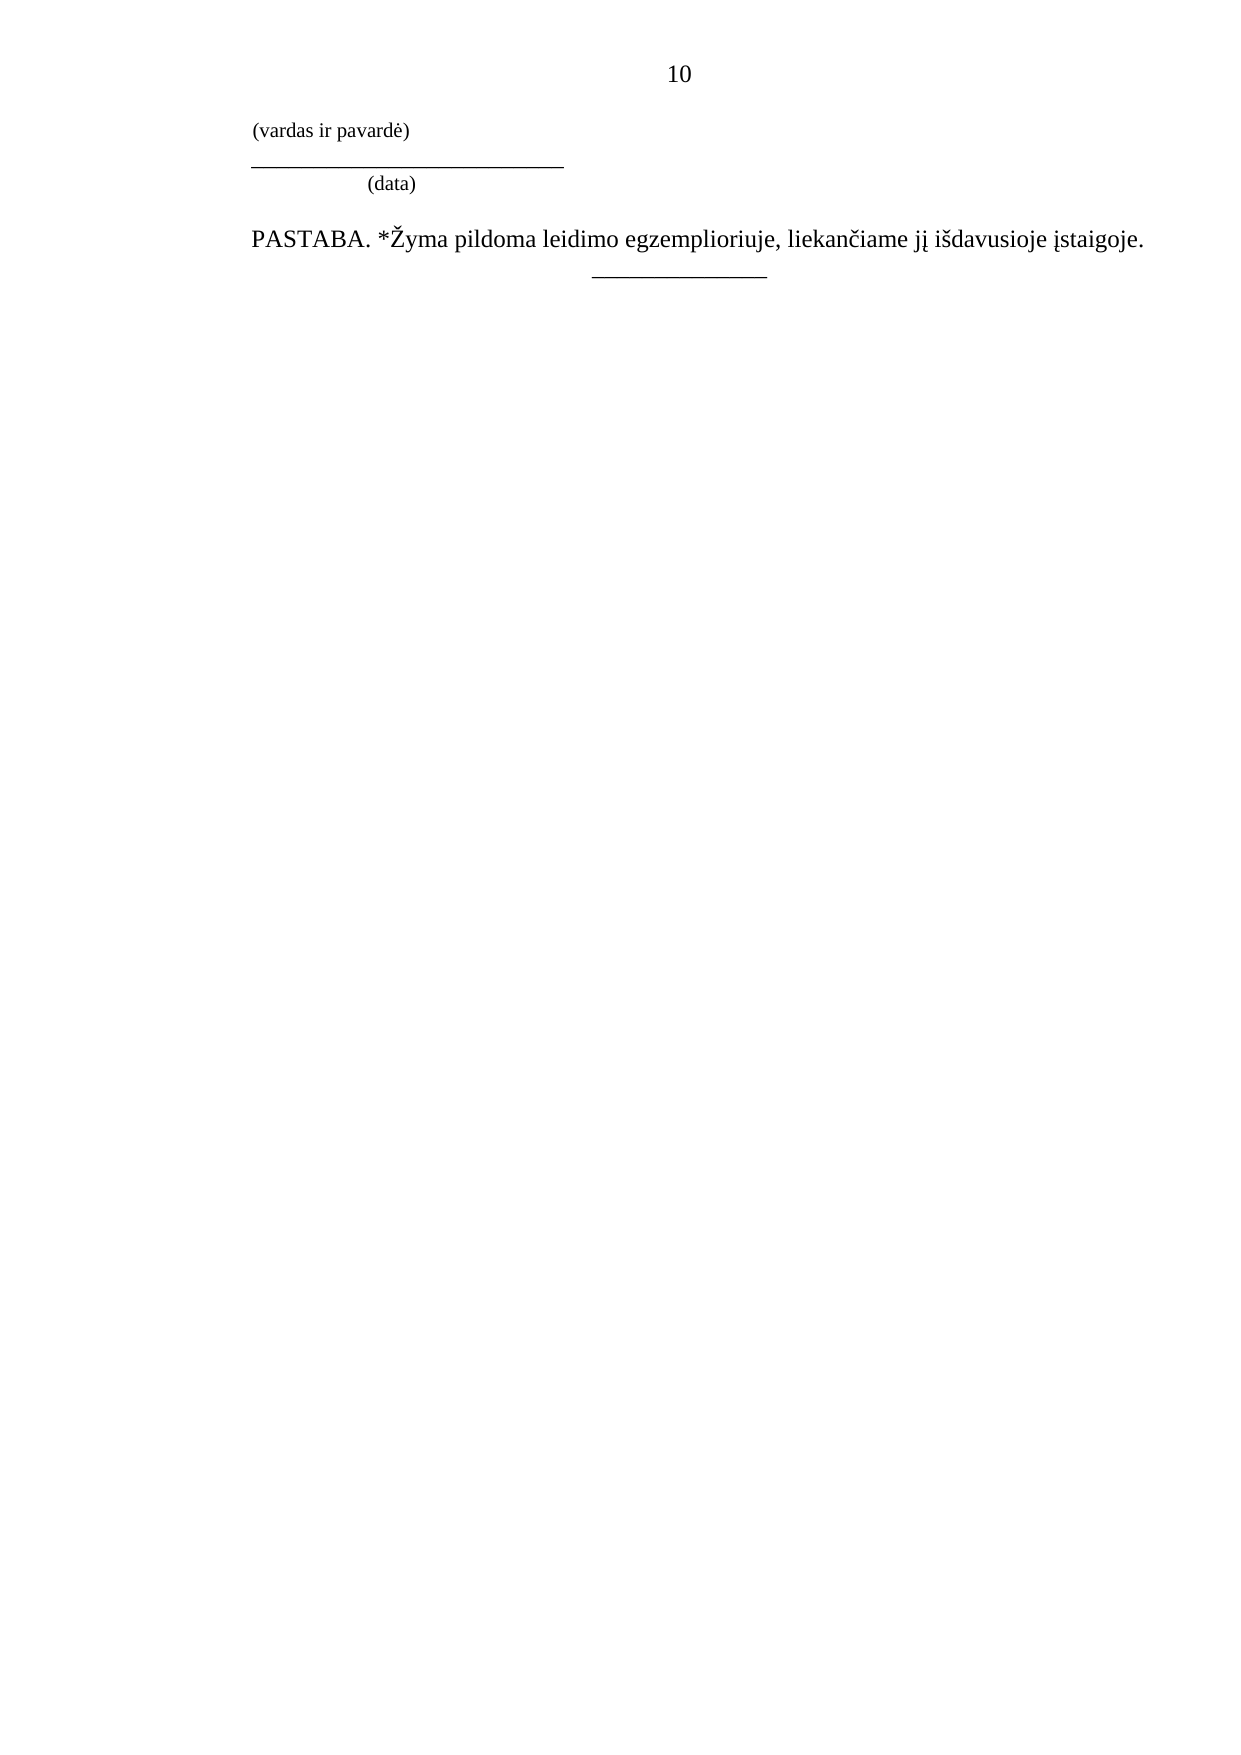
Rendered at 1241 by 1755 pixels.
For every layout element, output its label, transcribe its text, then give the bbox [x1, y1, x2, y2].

text _________________________ [177, 142, 1181, 171]
text (vardas ir pavardė) [177, 118, 1181, 142]
text ______________ [177, 252, 1181, 281]
text (data) [177, 171, 1181, 195]
text PASTABA. *Žyma pildoma leidimo egzemplioriuje, liekančiame jį išdavusioje įstaigoje. [177, 224, 1181, 252]
